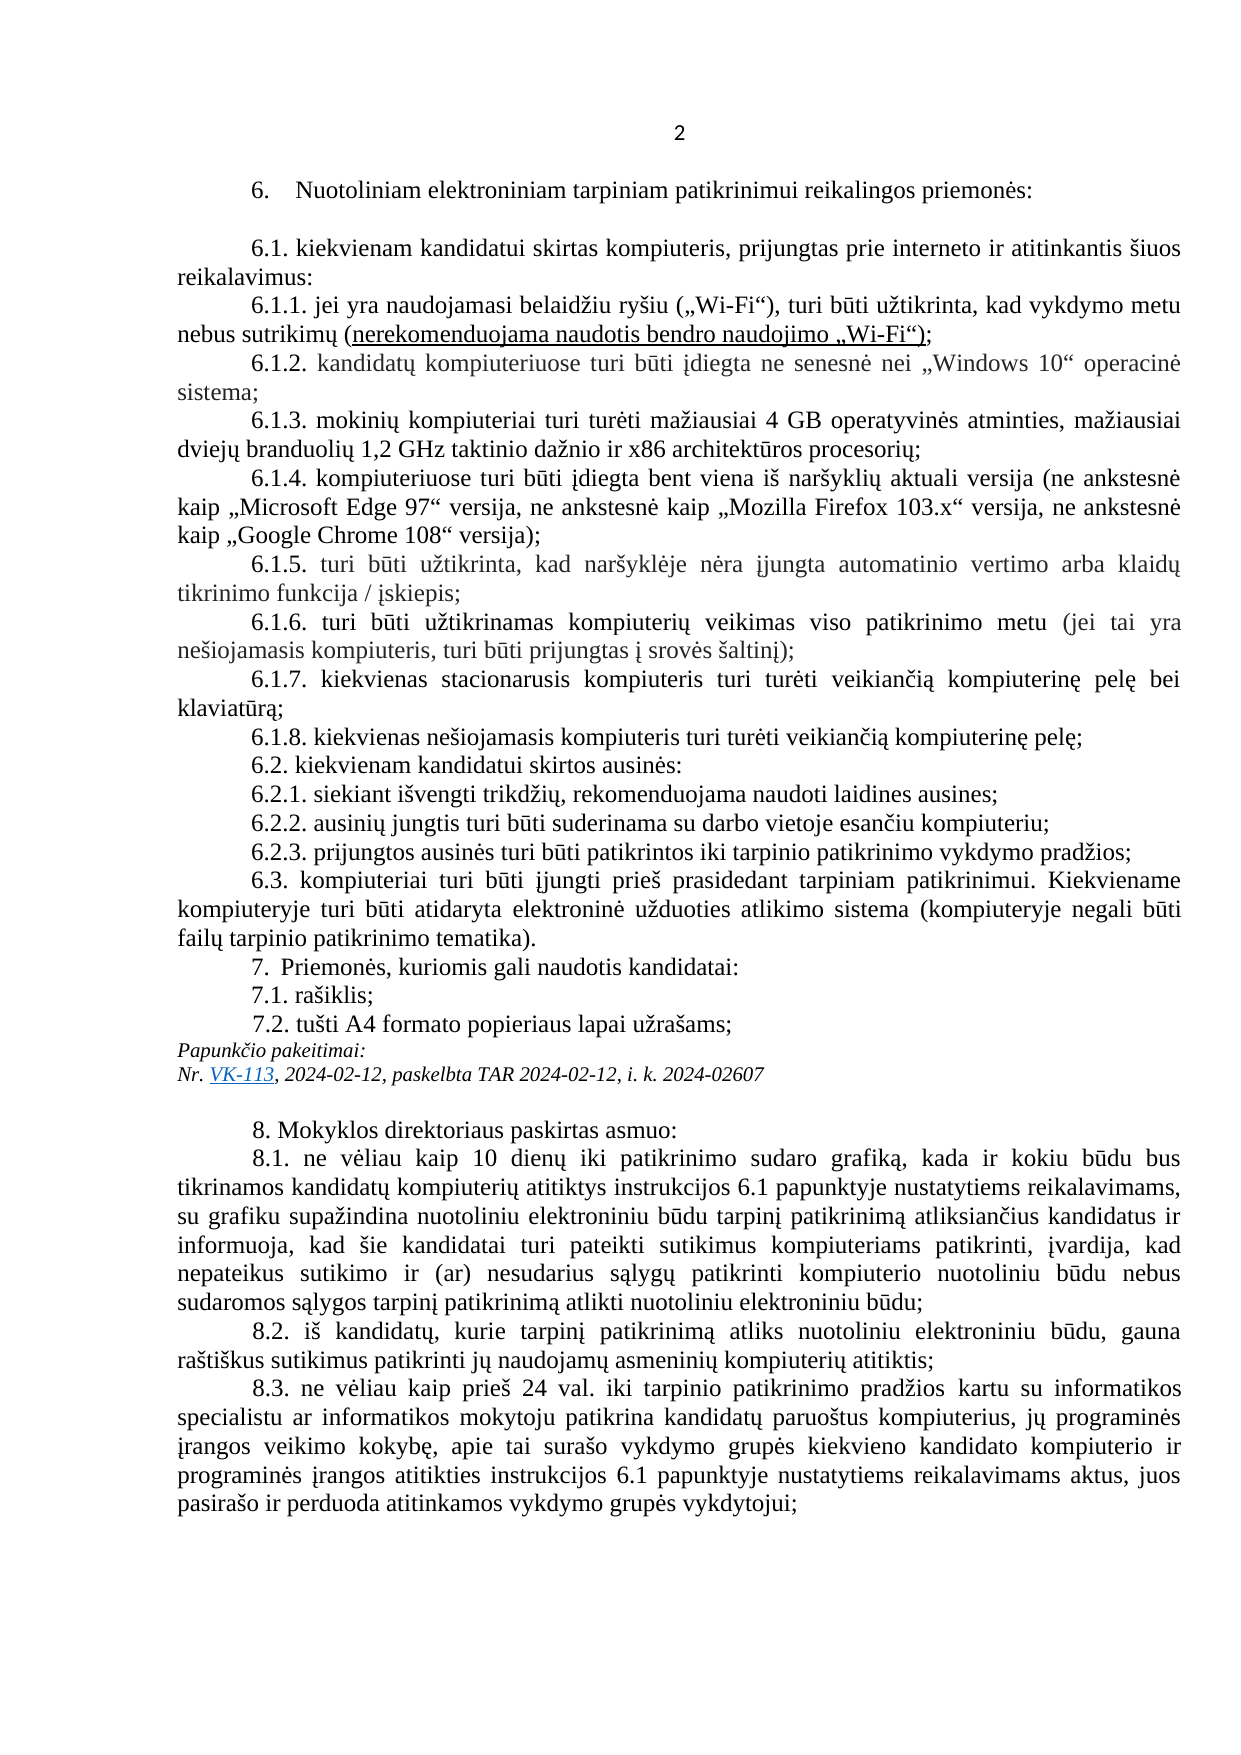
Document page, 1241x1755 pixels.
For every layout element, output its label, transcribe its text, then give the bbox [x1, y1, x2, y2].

text 6.2.2. ausinių jungtis turi būti suderinama su darbo vietoje esančiu kompiuteriu; [177, 808, 1182, 837]
text 6.3. kompiuteriai turi būti įjungti prieš prasidedant tarpiniam patikrinimui. Kiekviename kompiuteryje turi būti atidaryta elektroninė užduoties atlikimo sistema (kompiuteryje negali būti failų tarpinio patikrinimo tematika). [177, 865, 1182, 952]
text 6.1.2. kandidatų kompiuteriuose turi būti įdiegta ne senesnė nei „Windows 10“ operacinė sistema; [177, 348, 1182, 405]
text 6.1.3. mokinių kompiuteriai turi turėti mažiausiai 4 GB operatyvinės atminties, mažiausiai dviejų branduolių 1,2 GHz taktinio dažnio ir x86 architektūros procesorių; [177, 405, 1182, 463]
text 8. Mokyklos direktoriaus paskirtas asmuo: [177, 1115, 1182, 1143]
text 7. Priemonės, kuriomis gali naudotis kandidatai: [177, 952, 1182, 980]
text 6.1.7. kiekvienas stacionarusis kompiuteris turi turėti veikiančią kompiuterinę pelę bei klaviatūrą; [177, 664, 1182, 722]
text 6.2. kiekvienam kandidatui skirtos ausinės: [177, 750, 1182, 779]
text Nr. VK-113, 2024-02-12, paskelbta TAR 2024-02-12, i. k. 2024-02607 [177, 1062, 1182, 1086]
text 6.1.5. turi būti užtikrinta, kad naršyklėje nėra įjungta automatinio vertimo arba klaidų tikrinimo funkcija / įskiepis; [177, 549, 1182, 607]
text Papunkčio pakeitimai: [177, 1038, 1182, 1062]
text 8.1. ne vėliau kaip 10 dienų iki patikrinimo sudaro grafiką, kada ir kokiu būdu bus tikrinamos kandidatų kompiuterių atitiktys instrukcijos 6.1 papunktyje nustatytiems reikalavimams, su grafiku supažindina nuotoliniu elektroniniu būdu tarpinį patikrinimą atliksiančius kandidatus ir informuoja, kad šie kandidatai turi pateikti sutikimus kompiuteriams patikrinti, įvardija, kad nepateikus sutikimo ir (ar) nesudarius sąlygų patikrinti kompiuterio nuotoliniu būdu nebus sudaromos sąlygos tarpinį patikrinimą atlikti nuotoliniu elektroniniu būdu; [177, 1143, 1182, 1316]
text 6.2.1. siekiant išvengti trikdžių, rekomenduojama naudoti laidines ausines; [177, 779, 1182, 808]
text 8.2. iš kandidatų, kurie tarpinį patikrinimą atliks nuotoliniu elektroniniu būdu, gauna raštiškus sutikimus patikrinti jų naudojamų asmeninių kompiuterių atitiktis; [177, 1316, 1182, 1373]
text 6.2.3. prijungtos ausinės turi būti patikrintos iki tarpinio patikrinimo vykdymo pradžios; [177, 837, 1182, 865]
text 6.1.1. jei yra naudojamasi belaidžiu ryšiu („Wi-Fi“), turi būti užtikrinta, kad vykdymo metu nebus sutrikimų (nerekomenduojama naudotis bendro naudojimo „Wi-Fi“); [177, 290, 1182, 348]
text 6.1.4. kompiuteriuose turi būti įdiegta bent viena iš naršyklių aktuali versija (ne ankstesnė kaip „Microsoft Edge 97“ versija, ne ankstesnė kaip „Mozilla Firefox 103.x“ versija, ne ankstesnė kaip „Google Chrome 108“ versija); [177, 463, 1182, 549]
text 7.2. tušti A4 formato popieriaus lapai užrašams; [177, 1009, 1182, 1038]
text 6.1.8. kiekvienas nešiojamasis kompiuteris turi turėti veikiančią kompiuterinę pelę; [177, 722, 1182, 750]
text 6.1. kiekvienam kandidatui skirtas kompiuteris, prijungtas prie interneto ir atitinkantis šiuos reikalavimus: [177, 233, 1182, 290]
text 8.3. ne vėliau kaip prieš 24 val. iki tarpinio patikrinimo pradžios kartu su informatikos specialistu ar informatikos mokytoju patikrina kandidatų paruoštus kompiuterius, jų programinės įrangos veikimo kokybę, apie tai surašo vykdymo grupės kiekvieno kandidato kompiuterio ir programinės įrangos atitikties instrukcijos 6.1 papunktyje nustatytiems reikalavimams aktus, juos pasirašo ir perduoda atitinkamos vykdymo grupės vykdytojui; [177, 1373, 1182, 1517]
text 7.1. rašiklis; [177, 980, 1182, 1009]
text 6. Nuotoliniam elektroniniam tarpiniam patikrinimui reikalingos priemonės: [177, 175, 1182, 204]
text 6.1.6. turi būti užtikrinamas kompiuterių veikimas viso patikrinimo metu (jei tai yra nešiojamasis kompiuteris, turi būti prijungtas į srovės šaltinį); [177, 607, 1182, 664]
